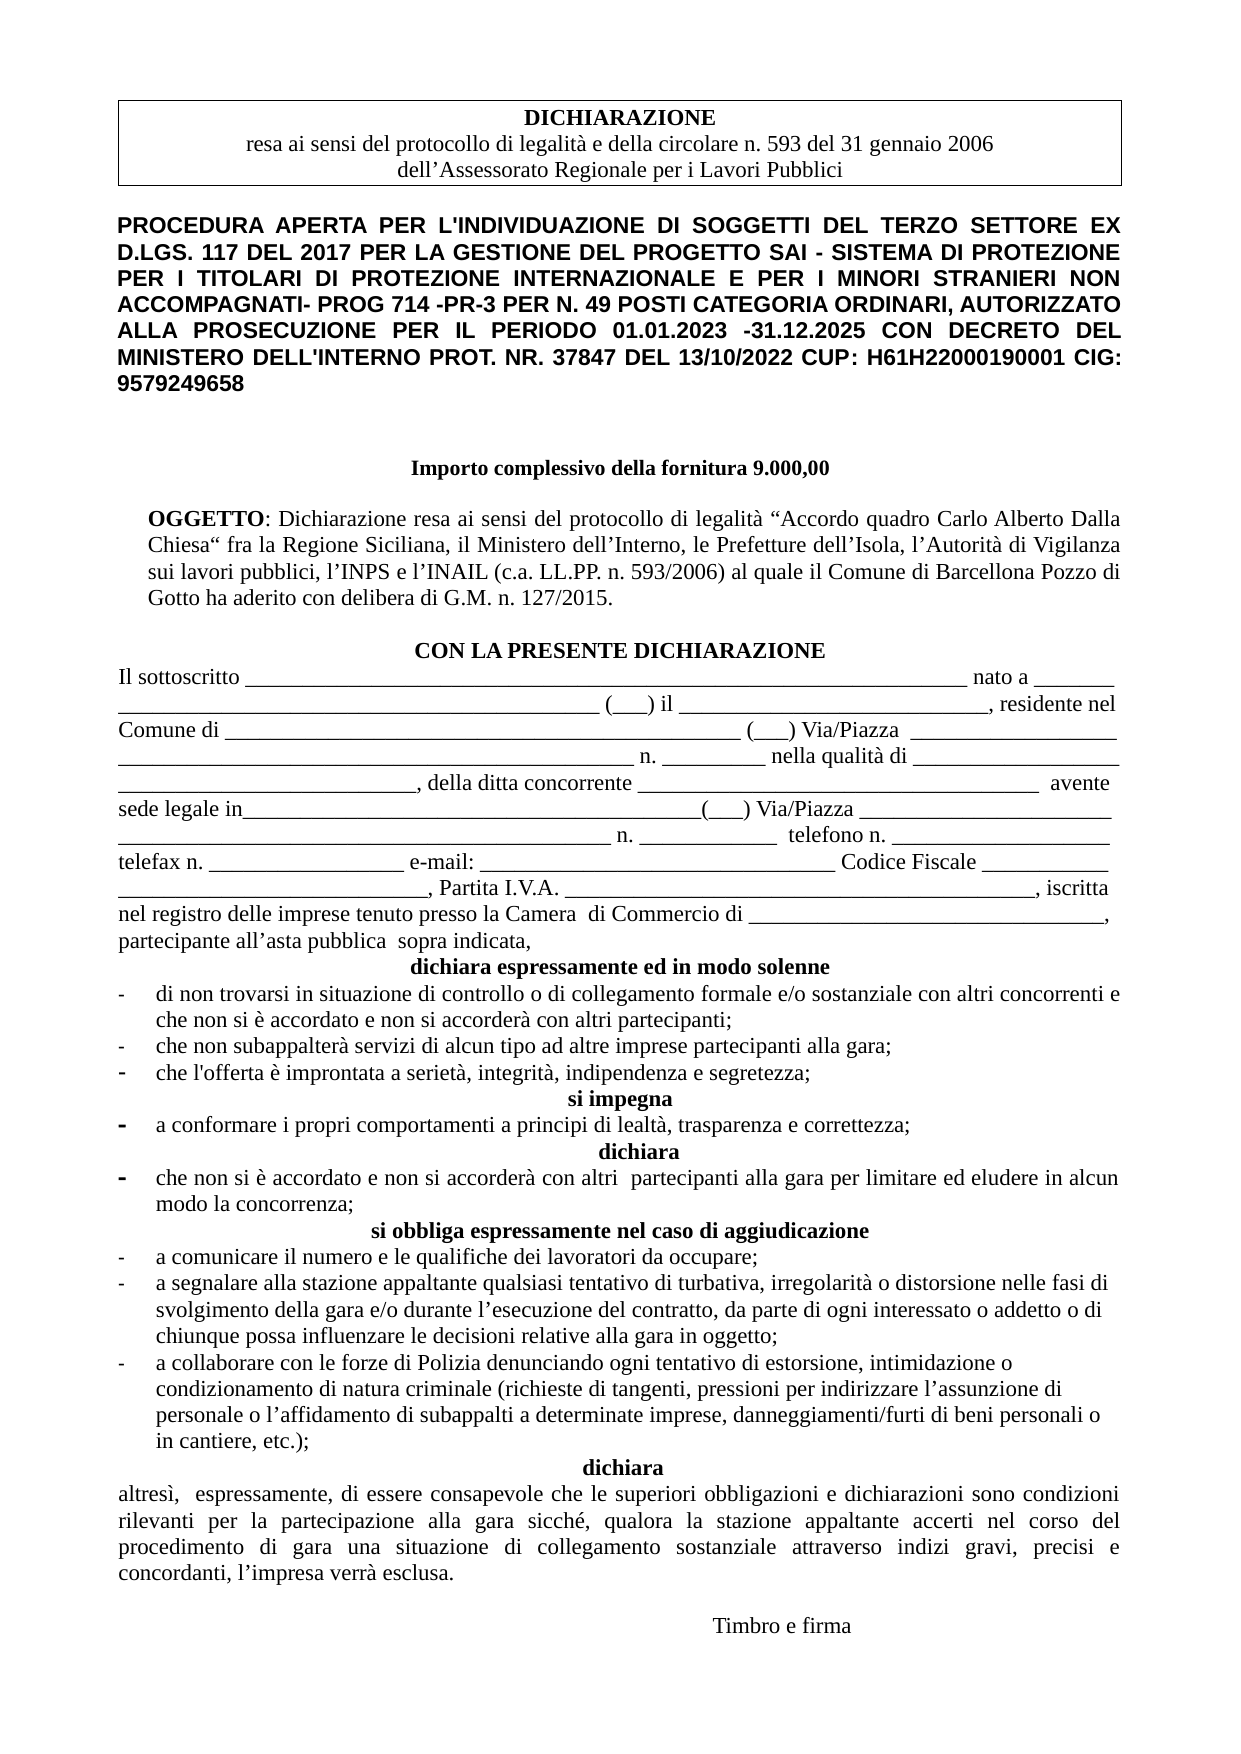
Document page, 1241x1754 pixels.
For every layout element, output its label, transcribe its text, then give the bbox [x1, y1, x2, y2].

text dichiara [118, 1454, 1122, 1480]
text CON LA PRESENTE DICHIARAZIONE [118, 637, 1122, 663]
text dichiara [156, 1138, 1122, 1164]
list che non subappalterà servizi di alcun tipo ad altre imprese partecipanti alla gara; [118, 1032, 1122, 1059]
text altresì, espressamente, di essere consapevole che le superiori obbligazioni e dichiarazioni sono condizioni rilevanti per la partecipazione alla gara sicché, qualora la stazione appaltante accerti nel corso del procedimento di gara una situazione di collegamento sostanziale attraverso indizi gravi, precisi e concordanti, l’impresa verrà esclusa. [118, 1480, 1122, 1586]
text Timbro e firma [118, 1612, 1122, 1638]
text si obbliga espressamente nel caso di aggiudicazione [118, 1217, 1122, 1243]
list a collaborare con le forze di Polizia denunciando ogni tentativo di estorsione, intimidazione o condizionamento di natura criminale (richieste di tangenti, pressioni per indirizzare l’assunzione di personale o l’affidamento di subappalti a determinate imprese, danneggiamenti/furti di beni personali o in cantiere, etc.); [118, 1348, 1122, 1454]
list a conformare i propri comportamenti a principi di lealtà, trasparenza e correttezza; [118, 1111, 1122, 1138]
text PROCEDURA APERTA PER L'INDIVIDUAZIONE DI SOGGETTI DEL TERZO SETTORE EX D.LGS. 117 DEL 2017 PER LA GESTIONE DEL PROGETTO SAI - SISTEMA DI PROTEZIONE PER I TITOLARI DI PROTEZIONE INTERNAZIONALE E PER I MINORI STRANIERI NON ACCOMPAGNATI- PROG 714 -PR-3 PER N. 49 POSTI CATEGORIA ORDINARI, AUTORIZZATO ALLA PROSECUZIONE PER IL PERIODO 01.01.2023 -31.12.2025 CON DECRETO DEL MINISTERO DELL'INTERNO PROT. NR. 37847 DEL 13/10/2022 CUP: H61H22000190001 CIG: 9579249658 [117, 212, 1122, 397]
list a segnalare alla stazione appaltante qualsiasi tentativo di turbativa, irregolarità o distorsione nelle fasi di svolgimento della gara e/o durante l’esecuzione del contratto, da parte di ogni interessato o addetto o di chiunque possa influenzare le decisioni relative alla gara in oggetto; [118, 1269, 1122, 1348]
list di non trovarsi in situazione di controllo o di collegamento formale e/o sostanziale con altri concorrenti e che non si è accordato e non si accorderà con altri partecipanti; [118, 979, 1122, 1032]
text resa ai sensi del protocollo di legalità e della circolare n. 593 del 31 gennaio 2006 [119, 127, 1121, 153]
text dichiara espressamente ed in modo solenne [118, 953, 1122, 979]
list che non si è accordato e non si accorderà con altri partecipanti alla gara per limitare ed eludere in alcun modo la concorrenza; [118, 1164, 1122, 1217]
text DICHIARAZIONE [119, 101, 1121, 127]
text si impegna [118, 1085, 1122, 1111]
text dell’Assessorato Regionale per i Lavori Pubblici [119, 153, 1121, 185]
text OGGETTO: Dichiarazione resa ai sensi del protocollo di legalità “Accordo quadro Carlo Alberto Dalla Chiesa“ fra la Regione Siciliana, il Ministero dell’Interno, le Prefetture dell’Isola, l’Autorità di Vigilanza sui lavori pubblici, l’INPS e l’INAIL (c.a. LL.PP. n. 593/2006) al quale il Comune di Barcellona Pozzo di Gotto ha aderito con delibera di G.M. n. 127/2015. [148, 505, 1122, 611]
list che l'offerta è improntata a serietà, integrità, indipendenza e segretezza; [118, 1059, 1122, 1085]
list a comunicare il numero e le qualifiche dei lavoratori da occupare; [118, 1243, 1122, 1269]
text Il sottoscritto _______________________________________________________________ nato a _______ __________________________________________ (___) il ___________________________, residente nel Comune di _____________________________________________ (___) Via/Piazza __________________ _____________________________________________ n. _________ nella qualità di __________________ __________________________, della ditta concorrente ___________________________________ avente sede legale in________________________________________(___) Via/Piazza ______________________ ___________________________________________ n. ____________ telefono n. ___________________ telefax n. _________________ e-mail: _______________________________ Codice Fiscale ___________ ___________________________, Partita I.V.A. _________________________________________, iscritta nel registro delle imprese tenuto presso la Camera di Commercio di _______________________________, partecipante all’asta pubblica sopra indicata, [118, 663, 1122, 953]
text Importo complessivo della fornitura 9.000,00 [118, 455, 1122, 480]
